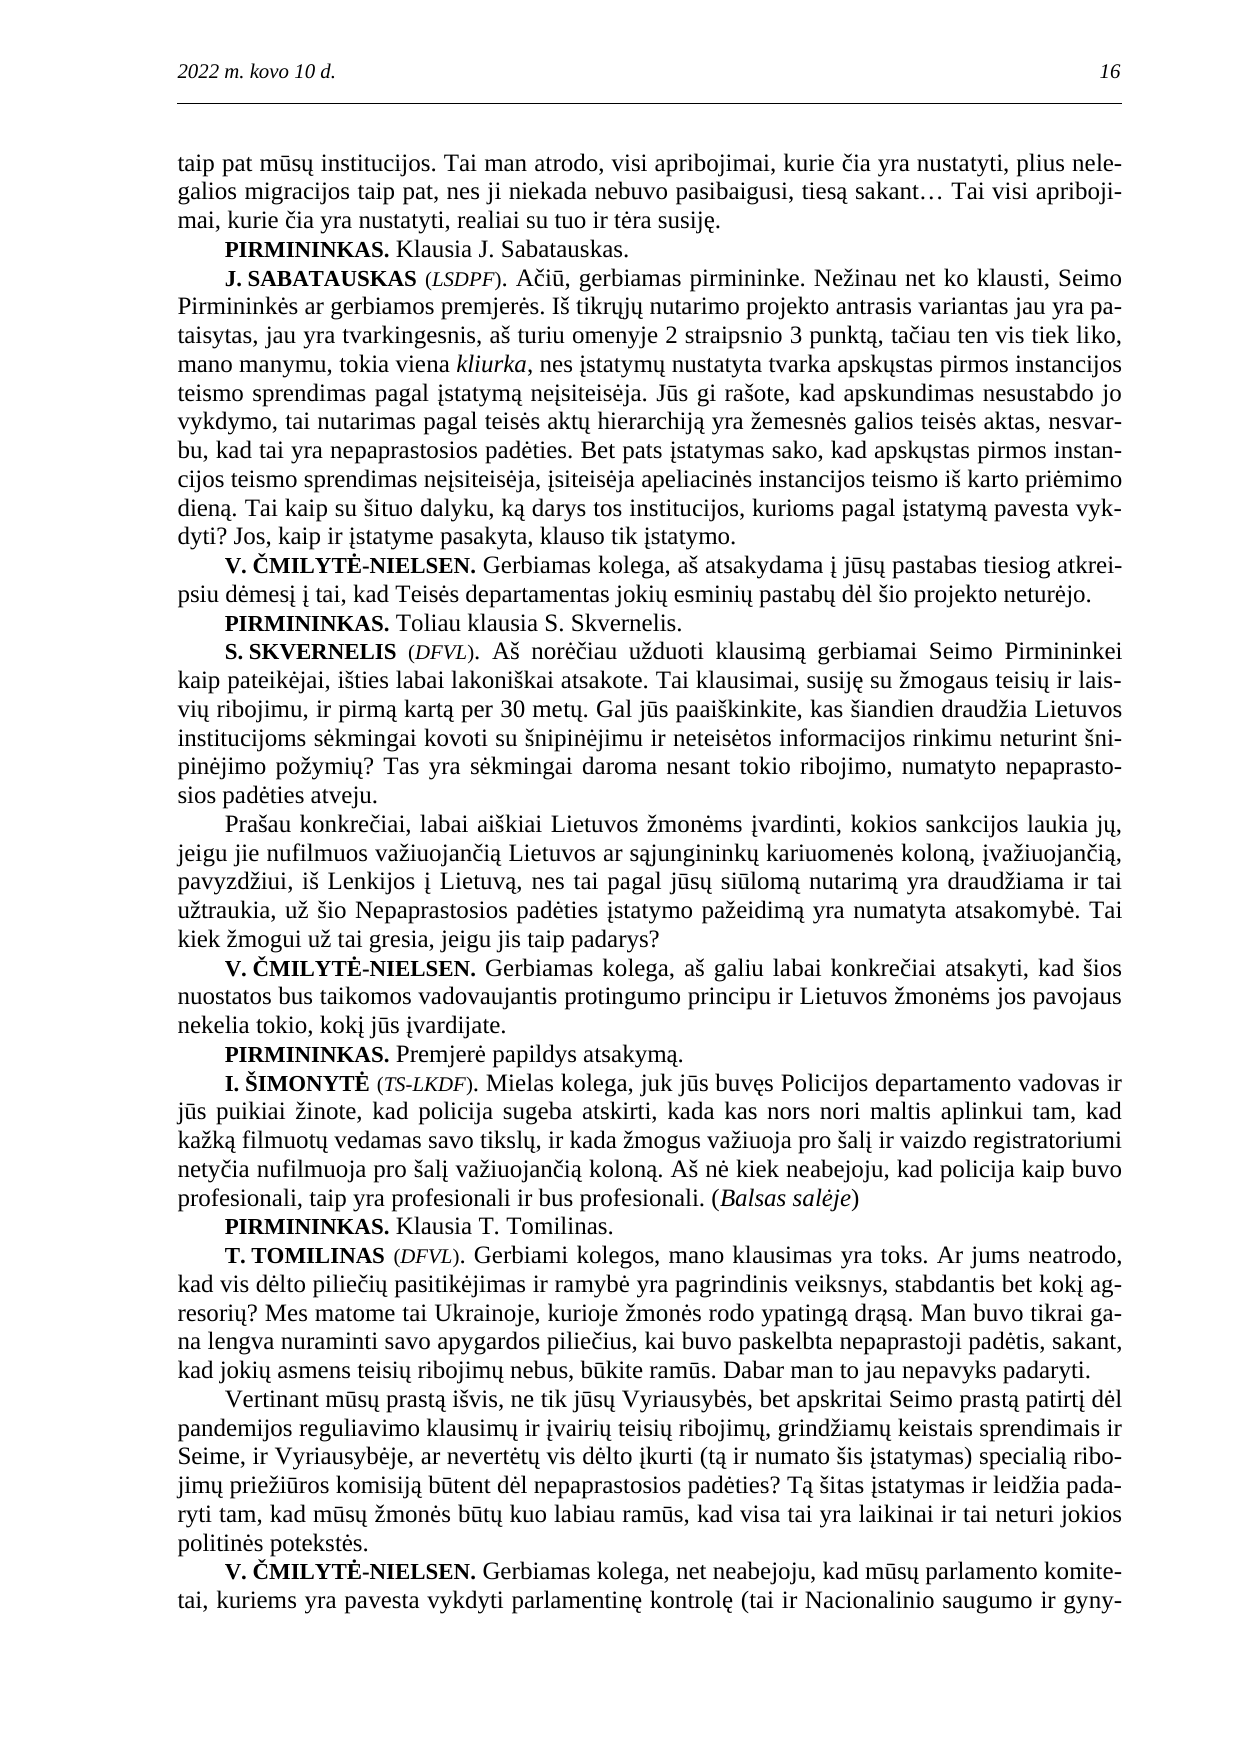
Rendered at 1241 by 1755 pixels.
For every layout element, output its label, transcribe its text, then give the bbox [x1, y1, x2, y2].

text PIRMININKAS. Klau­sia T. To­mi­li­nas. [177, 1211, 1122, 1240]
text V. ČMILYTĖ-NIELSEN. Ger­bia­mas ko­le­ga, aš ga­liu la­bai kon­kre­čiai at­sa­ky­ti, kad šios nuo­sta­tos bus tai­ko­mos va­do­vau­jan­tis pro­tin­gu­mo prin­ci­pu ir Lie­tu­vos žmo­nėms jos pa­vo­jaus ne­ke­lia to­kio, ko­kį jūs įvar­di­ja­te. [177, 953, 1122, 1039]
text S. SKVERNELIS (DFVL). Aš no­rė­čiau už­duo­ti klau­si­mą ger­bia­mai Sei­mo Pir­mi­nin­kei kaip pa­tei­kė­jai, iš­ties la­bai la­ko­niš­kai at­sa­ko­te. Tai klau­si­mai, su­si­ję su žmo­gaus tei­sių ir lais­vių ri­bo­ji­mu, ir pir­mą kar­tą per 30 me­tų. Gal jūs pa­aiš­kin­ki­te, kas šian­dien drau­džia Lie­tu­vos ins­ti­tu­ci­joms sėk­min­gai ko­vo­ti su šni­pi­nė­ji­mu ir ne­tei­sė­tos in­for­ma­ci­jos rin­ki­mu ne­tu­rint šni­pi­nė­ji­mo po­žy­mių? Tas yra sėk­min­gai da­ro­ma ne­sant to­kio ri­bo­ji­mo, nu­ma­ty­to ne­pa­pras­to­sios pa­dė­ties at­ve­ju. [177, 636, 1122, 809]
text J. SABATAUSKAS (LSDPF). Ačiū, ger­bia­mas pir­mi­nin­ke. Ne­ži­nau net ko klaus­ti, Sei­mo Pir­mi­nin­kės ar ger­bia­mos prem­je­rės. Iš tik­rų­jų nu­ta­ri­mo pro­jek­to ant­ra­sis va­rian­tas jau yra pa­tai­sy­tas, jau yra tvar­kin­ges­nis, aš tu­riu ome­ny­je 2 straips­nio 3 punk­tą, ta­čiau ten vis tiek li­ko, ma­no ma­ny­mu, to­kia vie­na kliur­ka, nes įsta­ty­mų nu­sta­ty­ta tvar­ka ap­skųs­tas pir­mos ins­tan­ci­jos teis­mo spren­di­mas pa­gal įsta­ty­mą ne­įsi­tei­sė­ja. Jūs gi ra­šo­te, kad ap­skun­di­mas ne­su­stab­do jo vyk­dy­mo, tai nu­ta­ri­mas pa­gal tei­sės ak­tų hie­rar­chi­ją yra že­mes­nės ga­lios tei­sės ak­tas, ne­svar­bu, kad tai yra ne­pa­pras­to­sios pa­dė­ties. Bet pats įsta­ty­mas sa­ko, kad ap­skųs­tas pir­mos ins­tan­ci­jos teis­mo spren­di­mas ne­įsi­tei­sė­ja, įsi­tei­sė­ja ape­lia­ci­nės ins­tan­ci­jos teis­mo iš kar­to pri­ėmi­mo die­ną. Tai kaip su ši­tuo da­ly­ku, ką da­rys tos ins­ti­tu­ci­jos, ku­rioms pa­gal įsta­ty­mą pa­ves­ta vyk­dy­ti? Jos, kaip ir įsta­ty­me pa­sa­ky­ta, klau­so tik įsta­ty­mo. [177, 263, 1122, 550]
text PIRMININKAS. Prem­je­rė pa­pil­dys at­sa­ky­mą. [177, 1039, 1122, 1068]
text T. TOMILINAS (DFVL). Ger­bia­mi ko­le­gos, ma­no klau­si­mas yra toks. Ar jums ne­at­ro­do, kad vis dėl­to pi­lie­čių pa­si­ti­kė­ji­mas ir ra­my­bė yra pa­grin­di­nis veiks­nys, stab­dan­tis bet ko­kį ag­re­so­rių? Mes ma­to­me tai Uk­rai­no­je, ku­rio­je žmo­nės ro­do ypa­tin­gą drą­są. Man bu­vo tik­rai ga­na leng­va nu­ra­min­ti sa­vo apy­gar­dos pi­lie­čius, kai bu­vo pa­skelb­ta ne­pa­pras­to­ji pa­dė­tis, sa­kant, kad jo­kių as­mens tei­sių ri­bo­ji­mų ne­bus, bū­ki­te ra­mūs. Da­bar man to jau ne­pa­vyks pa­da­ry­ti. [177, 1240, 1122, 1384]
text Pra­šau kon­kre­čiai, la­bai aiš­kiai Lie­tu­vos žmo­nėms įvar­din­ti, ko­kios sank­ci­jos lau­kia jų, jei­gu jie nu­fil­muos va­žiuo­jan­čią Lie­tu­vos ar są­jun­gi­nin­kų ka­riuo­me­nės ko­lo­ną, įva­žiuo­jan­čią, pa­vyz­džiui, iš Len­ki­jos į Lie­tu­vą, nes tai pa­gal jū­sų siū­lo­mą nu­ta­ri­mą yra drau­džia­ma ir tai už­trau­kia, už šio Ne­pa­pras­to­sios pa­dė­ties įsta­ty­mo pa­žei­di­mą yra nu­ma­ty­ta at­sa­ko­my­bė. Tai kiek žmo­gui už tai gre­sia, jei­gu jis taip pa­da­rys? [177, 809, 1122, 953]
text PIRMININKAS. Klau­sia J. Sa­ba­taus­kas. [177, 234, 1122, 263]
text taip pat mū­sų ins­ti­tu­ci­jos. Tai man at­ro­do, vi­si ap­ri­bo­ji­mai, ku­rie čia yra nu­sta­ty­ti, plius ne­le­ga­lios mig­ra­ci­jos taip pat, nes ji nie­ka­da ne­bu­vo pa­si­bai­gu­si, tie­są sa­kant… Tai vi­si ap­ri­bo­ji­mai, ku­rie čia yra nu­sta­ty­ti, re­a­liai su tuo ir tė­ra su­si­ję. [177, 148, 1122, 234]
text V. ČMILYTĖ-NIELSEN. Ger­bia­mas ko­le­ga, aš at­sa­ky­da­ma į jū­sų pa­sta­bas tie­siog at­krei­p­siu dė­me­sį į tai, kad Tei­sės de­par­ta­men­tas jo­kių es­mi­nių pa­sta­bų dėl šio pro­jek­to ne­tu­rė­jo. [177, 550, 1122, 608]
text V. ČMILYTĖ-NIELSEN. Ger­bia­mas ko­le­ga, net ne­abe­jo­ju, kad mū­sų par­la­men­to ko­mi­te­tai, ku­riems yra pa­ves­ta vyk­dy­ti par­la­men­ti­nę kon­tro­lę (tai ir Na­cio­na­li­nio sau­gu­mo ir gy­ny­ [177, 1556, 1122, 1614]
text Ver­ti­nant mū­sų pras­tą išvis, ne tik jū­sų Vy­riau­sy­bės, bet apskritai Sei­mo pras­tą pa­tir­tį dėl pan­de­mi­jos re­gu­lia­vi­mo klau­si­mų ir įvai­rių tei­sių ri­bo­ji­mų, grin­džia­mų keis­tais spren­di­mais ir Sei­me, ir Vy­riau­sy­bė­je, ar ne­ver­tė­tų vis dėl­to įkur­ti (tą ir nu­ma­to šis įsta­ty­mas) spe­cia­lią ri­bo­ji­mų prie­žiū­ros ko­mi­si­ją bū­tent dėl ne­pa­pras­to­sios pa­dė­ties? Tą ši­tas įsta­ty­mas ir lei­džia pa­da­ry­ti tam, kad mū­sų žmo­nės bū­tų kuo la­biau ra­mūs, kad vi­sa tai yra lai­ki­nai ir tai ne­tu­ri jo­kios po­li­ti­nės po­teks­tės. [177, 1384, 1122, 1556]
text I. ŠIMONYTĖ (TS-LKDF). Mie­las ko­le­ga, juk jūs bu­vęs Po­li­ci­jos de­par­ta­men­to va­do­vas ir jūs pui­kiai ži­no­te, kad po­li­ci­ja su­ge­ba at­skir­ti, ka­da kas nors no­ri mal­tis ap­lin­kui tam, kad kaž­ką fil­muo­tų ve­da­mas sa­vo tiks­lų, ir ka­da žmo­gus va­žiuo­ja pro ša­lį ir vaiz­do re­gist­ra­to­riu­mi ne­ty­čia nu­fil­muo­ja pro ša­lį va­žiuo­jan­čią ko­lo­ną. Aš nė kiek ne­abe­jo­ju, kad po­li­ci­ja kaip bu­vo pro­fe­sio­na­li, taip yra pro­fe­sio­na­li ir bus pro­fe­sio­na­li. (Bal­sas sa­lė­je) [177, 1068, 1122, 1211]
text PIRMININKAS. To­liau klau­sia S. Skver­ne­lis. [177, 608, 1122, 636]
